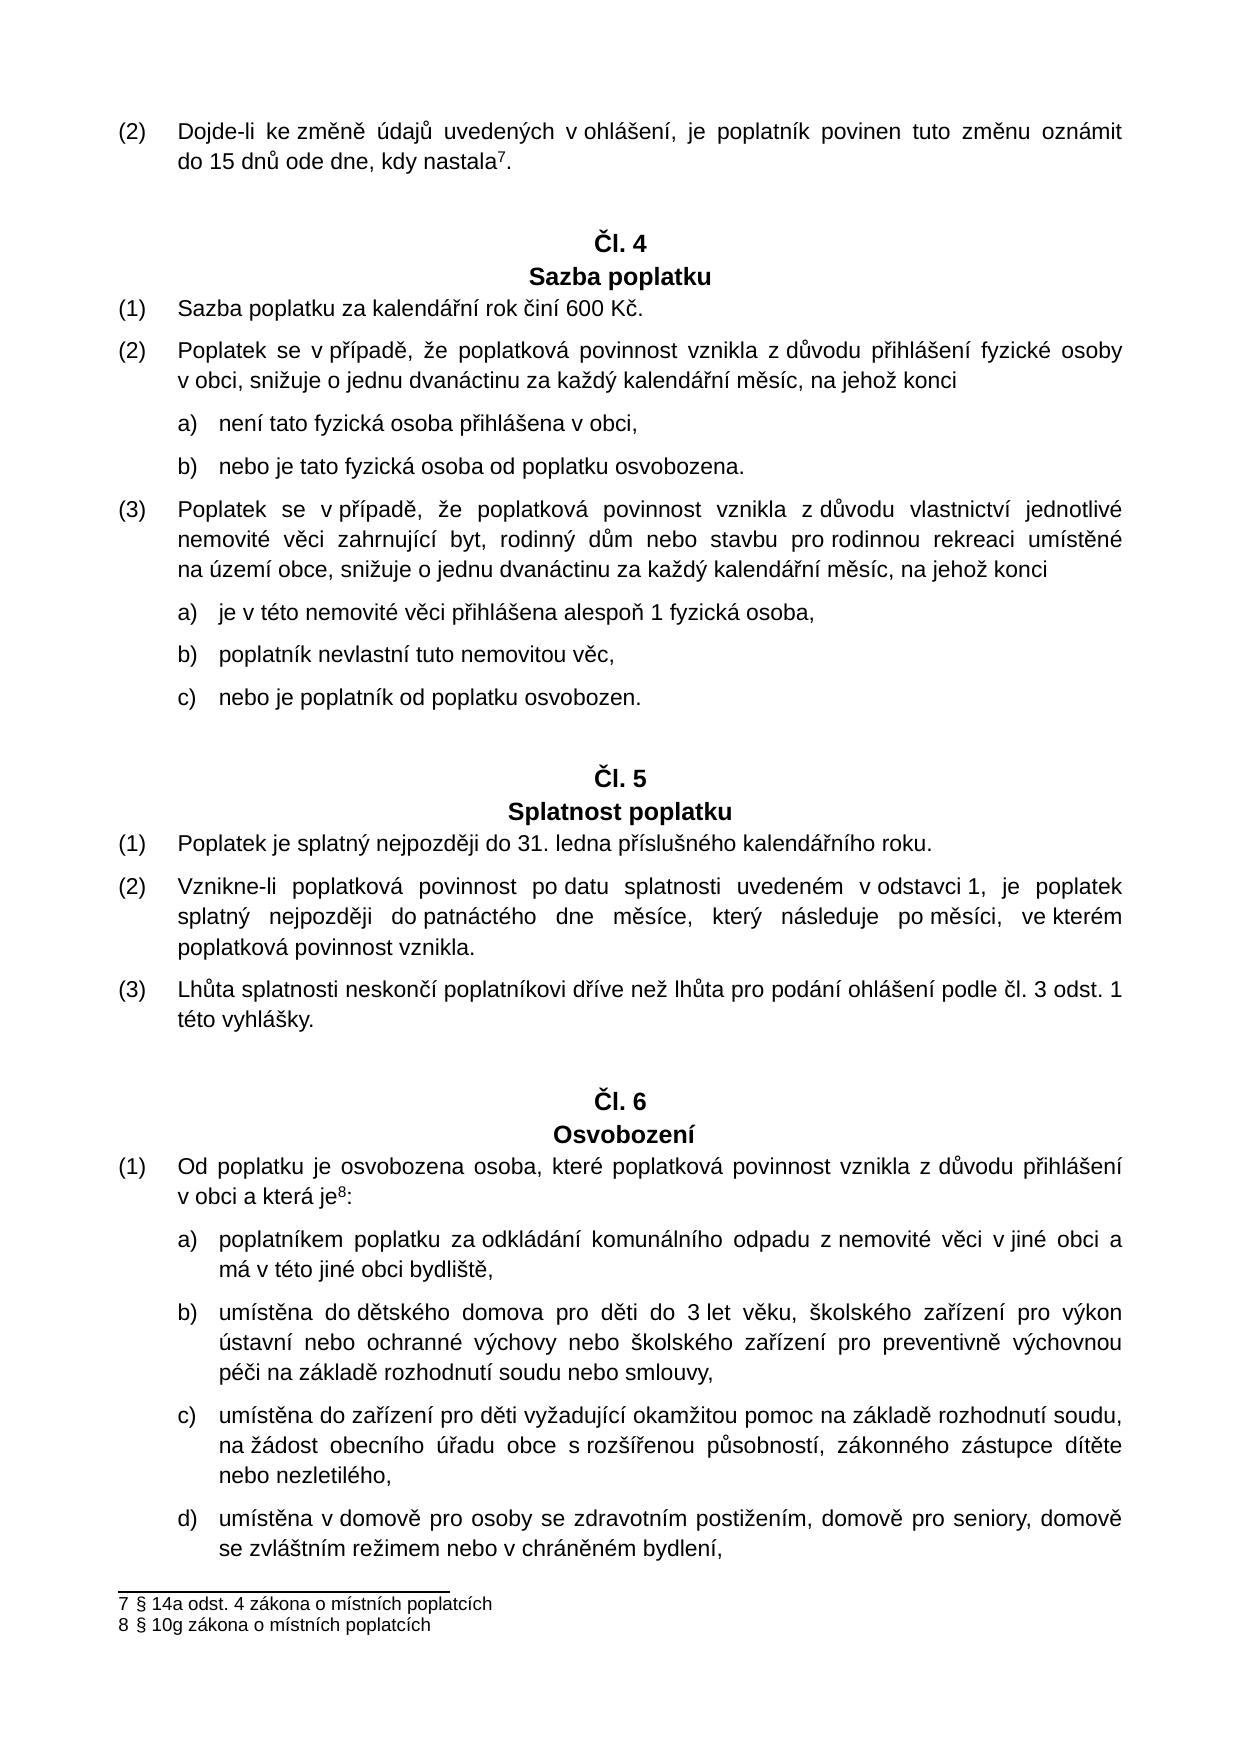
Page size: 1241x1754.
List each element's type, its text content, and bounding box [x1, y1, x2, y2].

list Dojde-li ke změně údajů uvedených v ohlášení, je poplatník povinen tuto změnu oznámit do 15 dnů ode dne, kdy nastala. [118, 118, 1122, 175]
subtitle Čl. 5 Splatnost poplatku [118, 764, 1122, 826]
list Poplatek se v případě, že poplatková povinnost vznikla z důvodu vlastnictví jednotlivé nemovité věci zahrnující byt, rodinný dům nebo stavbu pro rodinnou rekreaci umístěné na území obce, snižuje o jednu dvanáctinu za každý kalendářní měsíc, na jehož konci [118, 496, 1122, 582]
list poplatníkem poplatku za odkládání komunálního odpadu z nemovité věci v jiné obci a má v této jiné obci bydliště, [177, 1226, 1122, 1282]
list je v této nemovité věci přihlášena alespoň 1 fyzická osoba, [177, 599, 1122, 625]
list Poplatek se v případě, že poplatková povinnost vznikla z důvodu přihlášení fyzické osoby v obci, snižuje o jednu dvanáctinu za každý kalendářní měsíc, na jehož konci [118, 337, 1122, 394]
list umístěna v domově pro osoby se zdravotním postižením, domově pro seniory, domově se zvláštním režimem nebo v chráněném bydlení, [177, 1505, 1122, 1561]
list umístěna do zařízení pro děti vyžadující okamžitou pomoc na základě rozhodnutí soudu, na žádost obecního úřadu obce s rozšířenou působností, zákonného zástupce dítěte nebo nezletilého, [177, 1402, 1122, 1488]
list není tato fyzická osoba přihlášena v obci, [177, 410, 1122, 437]
list Lhůta splatnosti neskončí poplatníkovi dříve než lhůta pro podání ohlášení podle čl. 3 odst. 1 této vyhlášky. [118, 976, 1122, 1033]
list Vznikne-li poplatková povinnost po datu splatnosti uvedeném v odstavci 1, je poplatek splatný nejpozději do patnáctého dne měsíce, který následuje po měsíci, ve kterém poplatková povinnost vznikla. [118, 873, 1122, 960]
list nebo je poplatník od poplatku osvobozen. [177, 684, 1122, 711]
list § 10g zákona o místních poplatcích [118, 1614, 1122, 1635]
list Sazba poplatku za kalendářní rok činí 600 Kč. [118, 294, 1122, 321]
list Od poplatku je osvobozena osoba, které poplatková povinnost vznikla z důvodu přihlášení v obci a která je: [118, 1153, 1122, 1209]
list § 14a odst. 4 zákona o místních poplatcích [118, 1592, 1122, 1614]
subtitle Čl. 6 Osvobození [118, 1087, 1122, 1148]
subtitle Čl. 4 Sazba poplatku [118, 228, 1122, 290]
list umístěna do dětského domova pro děti do 3 let věku, školského zařízení pro výkon ústavní nebo ochranné výchovy nebo školského zařízení pro preventivně výchovnou péči na základě rozhodnutí soudu nebo smlouvy, [177, 1298, 1122, 1385]
list nebo je tato fyzická osoba od poplatku osvobozena. [177, 453, 1122, 479]
list poplatník nevlastní tuto nemovitou věc, [177, 641, 1122, 668]
list Poplatek je splatný nejpozději do 31. ledna příslušného kalendářního roku. [118, 830, 1122, 857]
